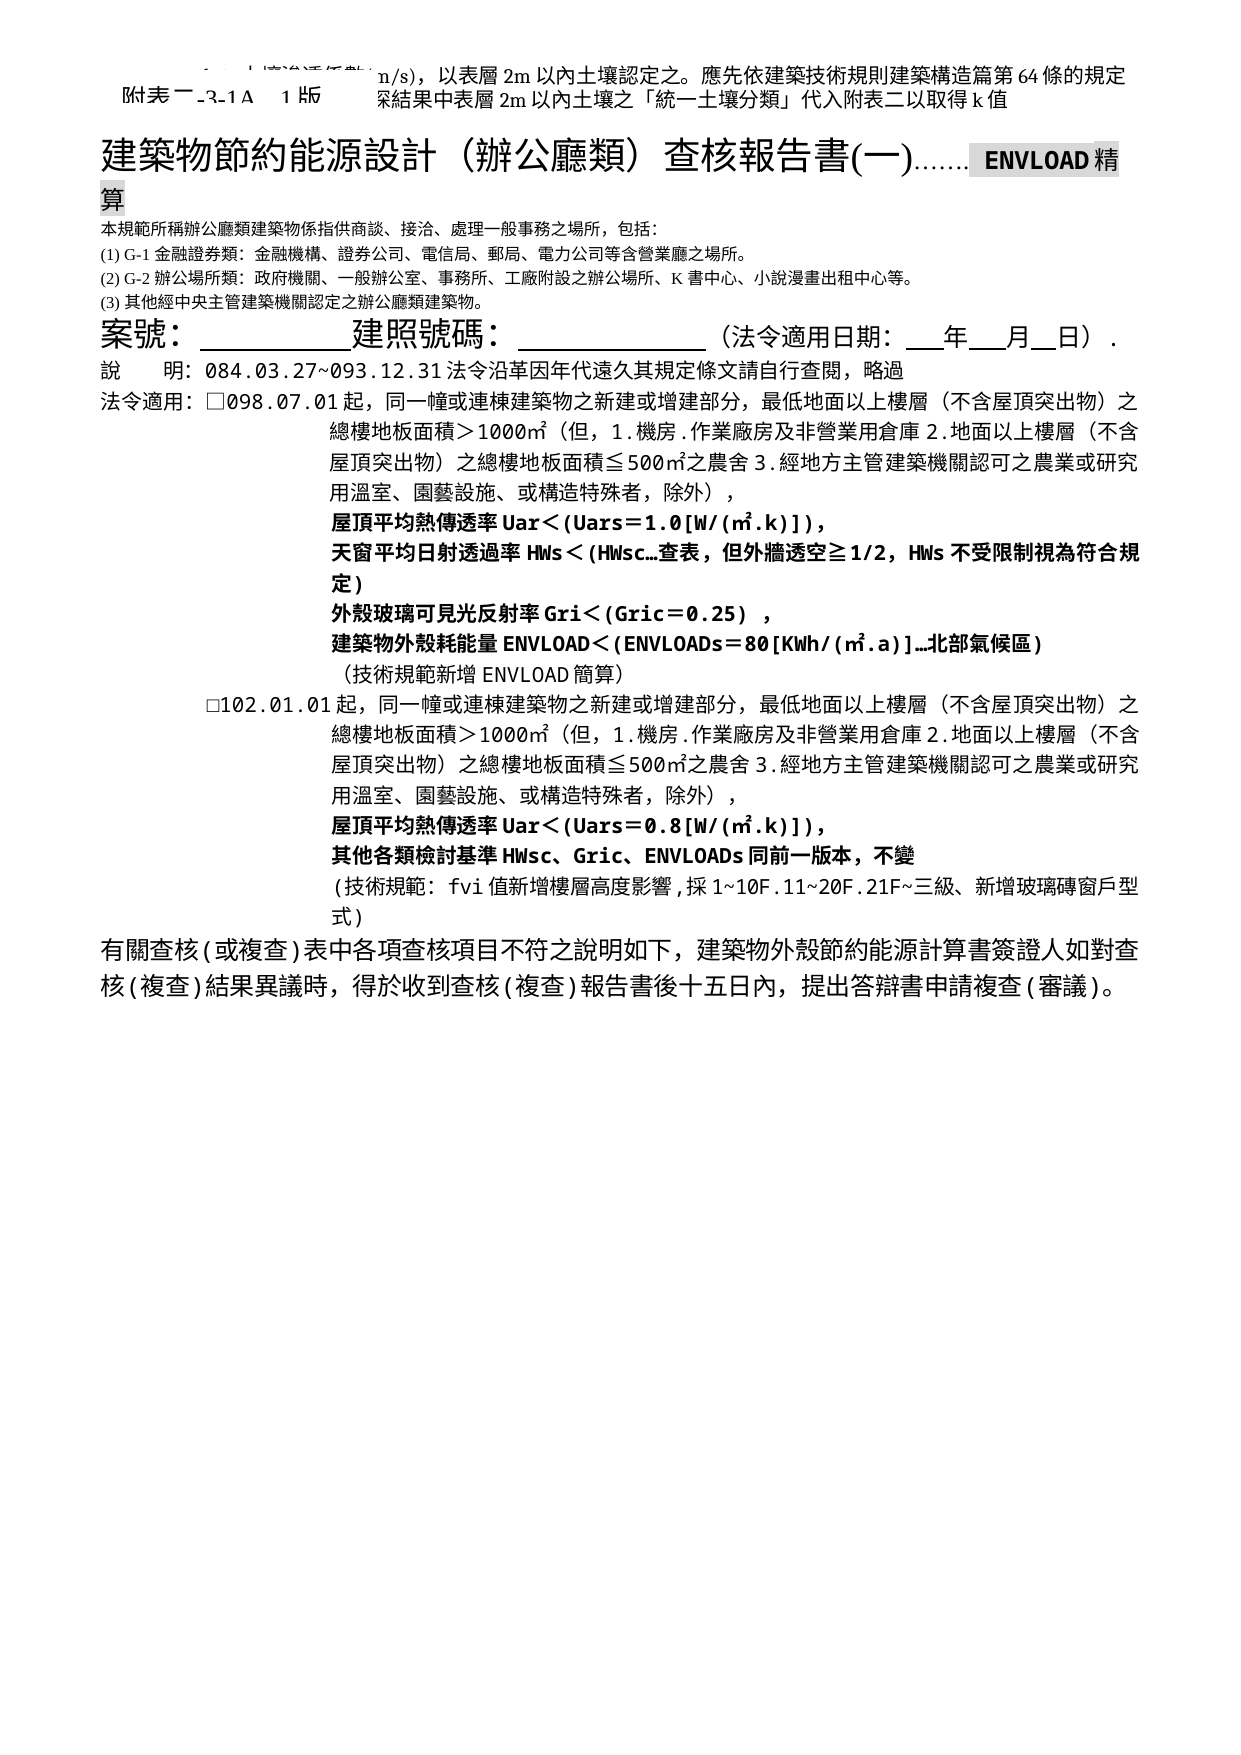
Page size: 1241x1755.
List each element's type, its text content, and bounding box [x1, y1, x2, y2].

text (技術規範：fvi值新增樓層高度影響,採1~10F.11~20F.21F~三級、新增玻璃磚窗戶型式) [332, 870, 1140, 931]
text 建築物外殼耗能量ENVLOAD＜(ENVLOADs＝80[KWh/(㎡.a)]…北部氣候區) [332, 627, 1140, 658]
text (2) G-2 辦公場所類：政府機關、一般辦公室、事務所、工廠附設之辦公場所、K 書中心、小說漫畫出租中心等。 [100, 265, 1140, 289]
text 法令適用：□098.07.01起，同一幢或連棟建築物之新建或增建部分，最低地面以上樓層（不含屋頂突出物）之總樓地板面積＞1000㎡（但，1.機房.作業廠房及非營業用倉庫2.地面以上樓層（不含屋頂突出物）之總樓地板面積≦500㎡之農舍3.經地方主管建築機關認可之農業或研究用溫室、園藝設施、或構造特殊者，除外）， [100, 385, 1140, 506]
text 有關查核(或複查)表中各項查核項目不符之說明如下，建築物外殼節約能源計算書簽證人如對查核(複查)結果異議時，得於收到查核(複查)報告書後十五日內，提出答辯書申請複查(審議)。 [100, 931, 1140, 1003]
text 屋頂平均熱傳透率Uar＜(Uars＝1.0[W/(㎡.k)])， [332, 506, 1140, 537]
text (3) 其他經中央主管建築機關認定之辦公廳類建築物。 [100, 289, 1140, 313]
text （技術規範新增ENVLOAD簡算） [332, 658, 1140, 688]
text 案號： 建照號碼： （法令適用日期： 年 月 日）. [100, 313, 1140, 355]
text 外殼玻璃可見光反射率Gri＜(Gric＝0.25) ， [332, 597, 1140, 627]
text 附表二-3-1A .1版 [122, 79, 370, 102]
text 建築物節約能源設計（辦公廳類）查核報告書(一)……. ENVLOAD精算 [100, 126, 1140, 216]
text 本規範所稱辦公廳類建築物係指供商談、接洽、處理一般事務之場所，包括： [100, 216, 1140, 241]
text 天窗平均日射透過率HWs＜(HWsc…查表，但外牆透空≧1/2，HWs不受限制視為符合規定) [332, 537, 1140, 597]
text 說 明：084.03.27~093.12.31法令沿革因年代遠久其規定條文請自行查閱，略過 [100, 355, 1140, 385]
text □102.01.01起，同一幢或連棟建築物之新建或增建部分，最低地面以上樓層（不含屋頂突出物）之總樓地板面積＞1000㎡（但，1.機房.作業廠房及非營業用倉庫2.地面以上樓層（不含屋頂突出物）之總樓地板面積≦500㎡之農舍3.經地方主管建築機關認可之農業或研究用溫室、園藝設施、或構造特殊者，除外）， [207, 688, 1140, 809]
text (1) G-1 金融證券類：金融機構、證券公司、電信局、郵局、電力公司等含營業廳之場所。 [100, 241, 1140, 265]
text 屋頂平均熱傳透率Uar＜(Uars＝0.8[W/(㎡.k)])， [332, 809, 1140, 839]
text k ：土壤滲透係數(m/s)，以表層2m以內土壤認定之。應先依建築技術規則建築構造篇第64條的規定做鑽探調查，將鑽探結果中表層2m以內土壤之「統一土壤分類」代入附表二以取得k值 [204, 59, 1140, 113]
text 其他各類檢討基準HWsc、Gric、ENVLOADs同前一版本，不變 [332, 839, 1140, 870]
text 建築物節約能源設計（辦公廳類）查核報告書(一)……. ENVLOAD精算 [113, 70, 378, 111]
